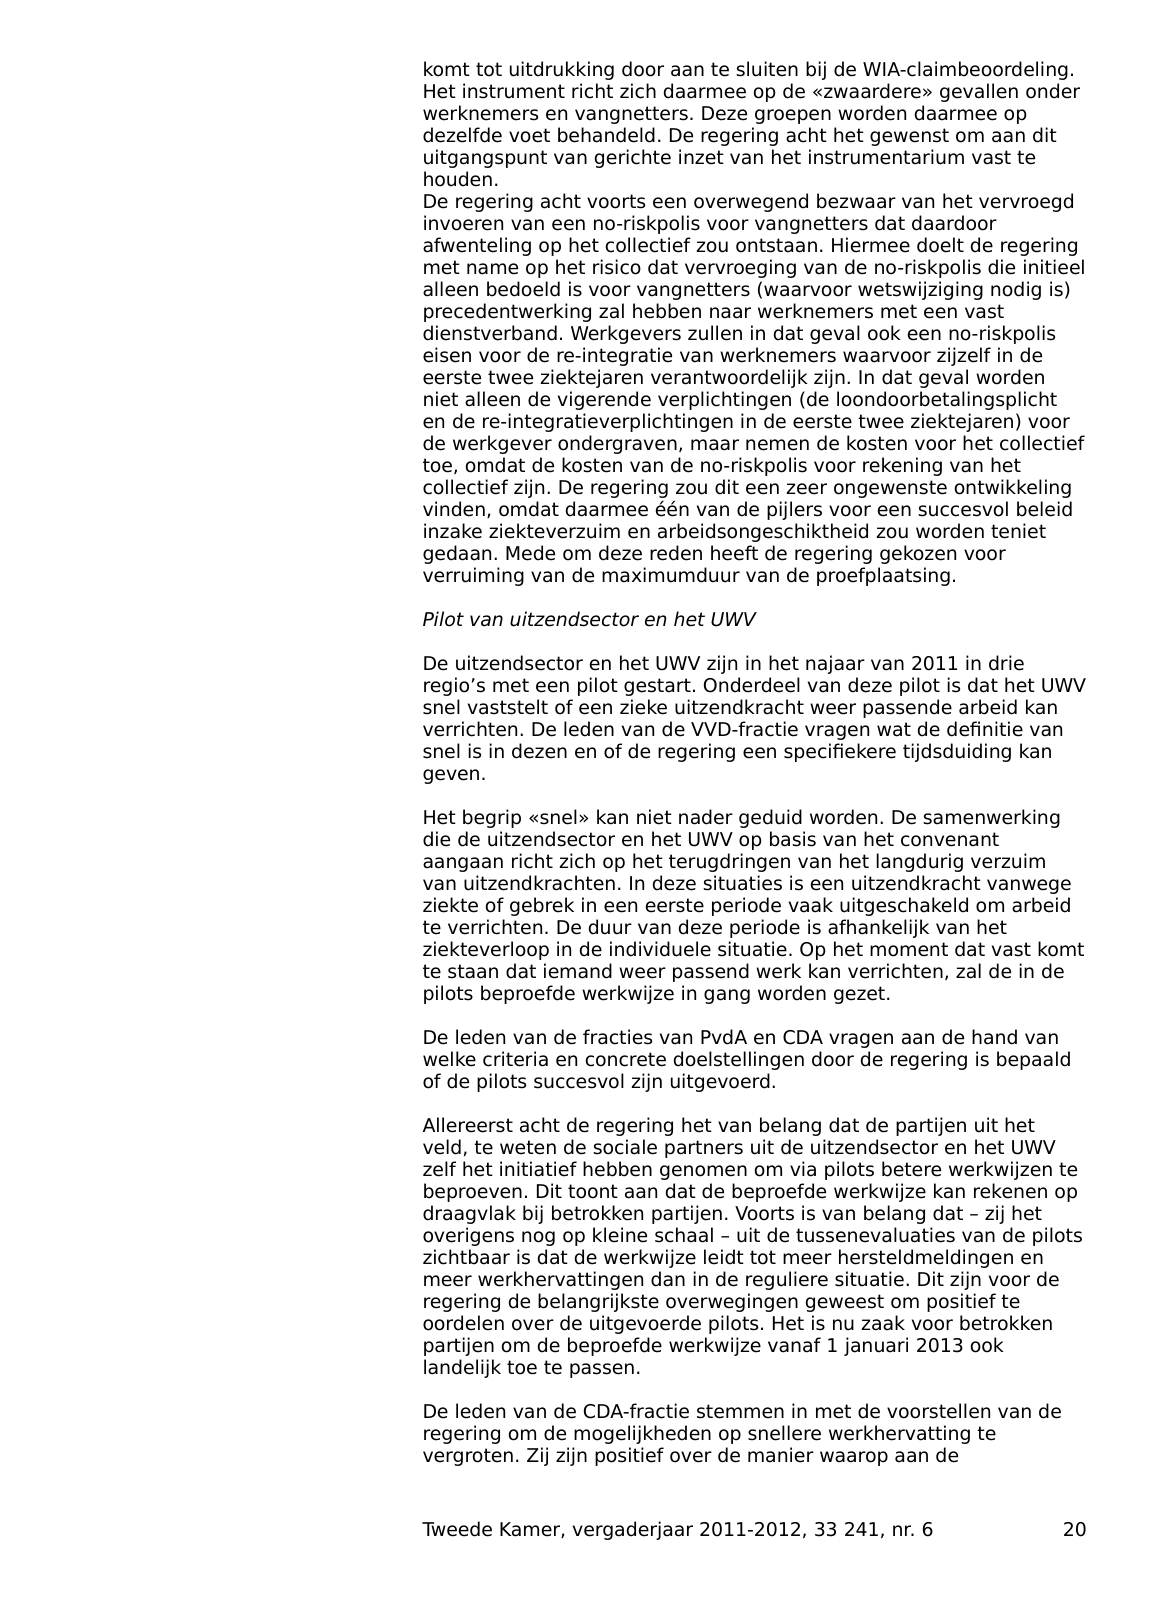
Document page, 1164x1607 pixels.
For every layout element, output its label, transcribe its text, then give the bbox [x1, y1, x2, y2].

text De regering acht voorts een overwegend bezwaar van het vervroegd invoeren van een no-riskpolis voor vangnetters dat daardoor afwenteling op het collectief zou ontstaan. Hiermee doelt de regering met name op het risico dat vervroeging van de no-riskpolis die initieel alleen bedoeld is voor vangnetters (waarvoor wetswijziging nodig is) precedentwerking zal hebben naar werknemers met een vast dienstverband. Werkgevers zullen in dat geval ook een no-riskpolis eisen voor de re-integratie van werknemers waarvoor zijzelf in de eerste twee ziektejaren verantwoordelijk zijn. In dat geval worden niet alleen de vigerende verplichtingen (de loondoorbetalingsplicht en de re-integratieverplichtingen in de eerste twee ziektejaren) voor de werkgever ondergraven, maar nemen de kosten voor het collectief toe, omdat de kosten van de no-riskpolis voor rekening van het collectief zijn. De regering zou dit een zeer ongewenste ontwikkeling vinden, omdat daarmee één van de pijlers voor een succesvol beleid inzake ziekteverzuim en arbeidsongeschiktheid zou worden teniet gedaan. Mede om deze reden heeft de regering gekozen voor verruiming van de maximumduur van de proefplaatsing. [422, 191, 1087, 587]
text komt tot uitdrukking door aan te sluiten bij de WIA-claimbeoordeling. Het instrument richt zich daarmee op de «zwaardere» gevallen onder werknemers en vangnetters. Deze groepen worden daarmee op dezelfde voet behandeld. De regering acht het gewenst om aan dit uitgangspunt van gerichte inzet van het instrumentarium vast te houden. [422, 59, 1087, 191]
text Allereerst acht de regering het van belang dat de partijen uit het veld, te weten de sociale partners uit de uitzendsector en het UWV zelf het initiatief hebben genomen om via pilots betere werkwijzen te beproeven. Dit toont aan dat de beproefde werkwijze kan rekenen op draagvlak bij betrokken partijen. Voorts is van belang dat – zij het overigens nog op kleine schaal – uit de tussenevaluaties van de pilots zichtbaar is dat de werkwijze leidt tot meer hersteldmeldingen en meer werkhervattingen dan in de reguliere situatie. Dit zijn voor de regering de belangrijkste overwegingen geweest om positief te oordelen over de uitgevoerde pilots. Het is nu zaak voor betrokken partijen om de beproefde werkwijze vanaf 1 januari 2013 ook landelijk toe te passen. [422, 1115, 1087, 1379]
text Het begrip «snel» kan niet nader geduid worden. De samenwerking die de uitzendsector en het UWV op basis van het convenant aangaan richt zich op het terugdringen van het langdurig verzuim van uitzendkrachten. In deze situaties is een uitzendkracht vanwege ziekte of gebrek in een eerste periode vaak uitgeschakeld om arbeid te verrichten. De duur van deze periode is afhankelijk van het ziekteverloop in de individuele situatie. Op het moment dat vast komt te staan dat iemand weer passend werk kan verrichten, zal de in de pilots beproefde werkwijze in gang worden gezet. [422, 807, 1087, 1005]
text De leden van de fracties van PvdA en CDA vragen aan de hand van welke criteria en concrete doelstellingen door de regering is bepaald of de pilots succesvol zijn uitgevoerd. [422, 1027, 1087, 1093]
text De uitzendsector en het UWV zijn in het najaar van 2011 in drie regio’s met een pilot gestart. Onderdeel van deze pilot is dat het UWV snel vaststelt of een zieke uitzendkracht weer passende arbeid kan verrichten. De leden van de VVD-fractie vragen wat de definitie van snel is in dezen en of de regering een specifiekere tijdsduiding kan geven. [422, 653, 1087, 785]
text De leden van de CDA-fractie stemmen in met de voorstellen van de regering om de mogelijkheden op snellere werkhervatting te vergroten. Zij zijn positief over de manier waarop aan de [422, 1401, 1087, 1467]
subtitle Pilot van uitzendsector en het UWV [422, 609, 1087, 631]
